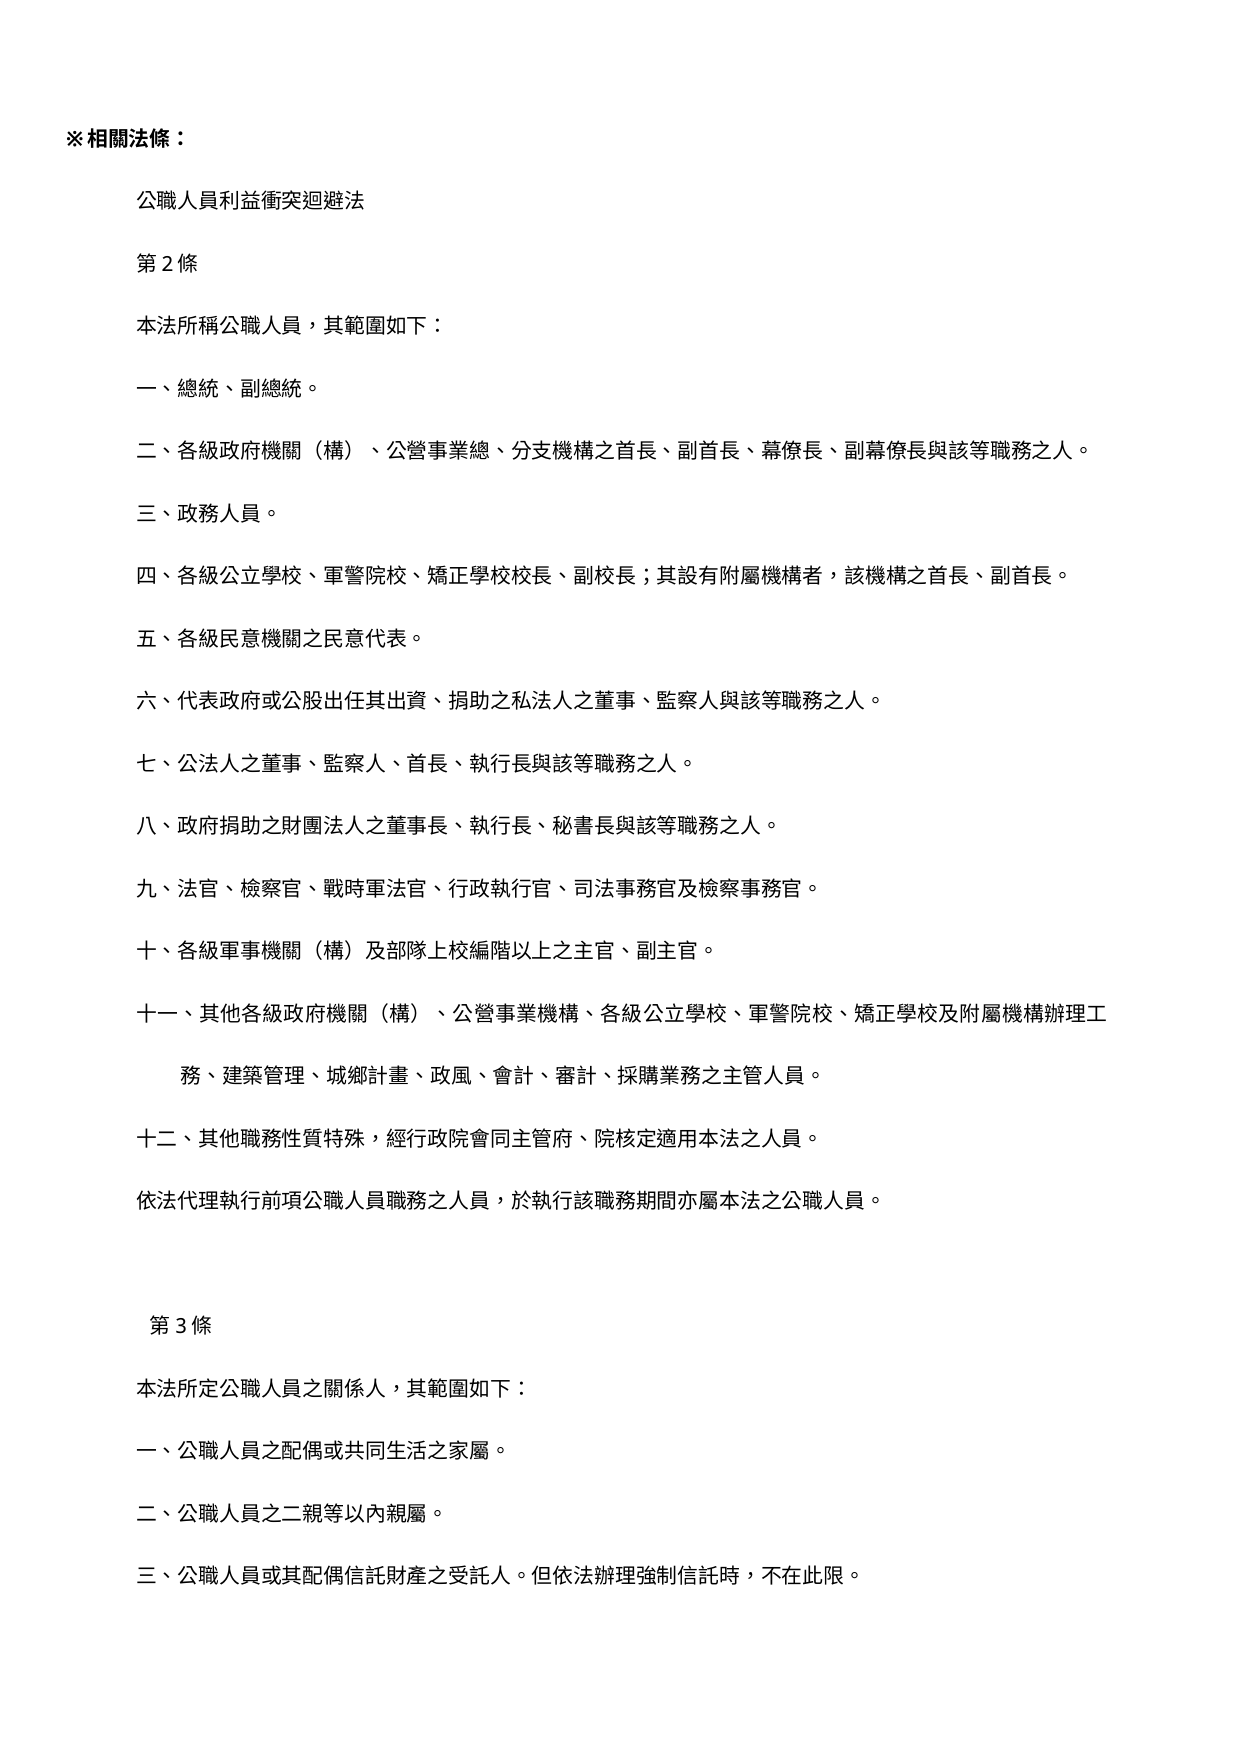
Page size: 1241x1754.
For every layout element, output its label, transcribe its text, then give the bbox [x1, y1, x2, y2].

text 四、各級公立學校、軍警院校、矯正學校校長、副校長；其設有附屬機構者，該機構之首長、副首長。 [136, 533, 1110, 596]
text 公職人員利益衝突迴避法 [136, 158, 1110, 221]
text 一、總統、副總統。 [136, 346, 1110, 408]
text ※相關法條： [62, 96, 1204, 158]
text 八、政府捐助之財團法人之董事長、執行長、秘書長與該等職務之人。 [136, 783, 1110, 846]
text 六、代表政府或公股出任其出資、捐助之私法人之董事、監察人與該等職務之人。 [136, 658, 1110, 721]
text 第3條 [62, 1283, 1204, 1346]
text 三、公職人員或其配偶信託財產之受託人。但依法辦理強制信託時，不在此限。 [136, 1533, 1110, 1596]
text 一、公職人員之配偶或共同生活之家屬。 [136, 1408, 1110, 1471]
text 五、各級民意機關之民意代表。 [136, 596, 1110, 658]
text 二、公職人員之二親等以內親屬。 [136, 1471, 1110, 1533]
text 九、法官、檢察官、戰時軍法官、行政執行官、司法事務官及檢察事務官。 [136, 846, 1110, 908]
text 本法所稱公職人員，其範圍如下： [136, 283, 1110, 346]
text 三、政務人員。 [136, 471, 1110, 533]
text 二、各級政府機關（構）、公營事業總、分支機構之首長、副首長、幕僚長、副幕僚長與該等職務之人。 [136, 408, 1110, 471]
text 依法代理執行前項公職人員職務之人員，於執行該職務期間亦屬本法之公職人員。 [136, 1158, 1110, 1221]
text 本法所定公職人員之關係人，其範圍如下： [136, 1346, 1110, 1408]
text 十、各級軍事機關（構）及部隊上校編階以上之主官、副主官。 [136, 908, 1110, 971]
text 十一、其他各級政府機關（構）、公營事業機構、各級公立學校、軍警院校、矯正學校及附屬機構辦理工務、建築管理、城鄉計畫、政風、會計、審計、採購業務之主管人員。 [136, 971, 1110, 1096]
text 十二、其他職務性質特殊，經行政院會同主管府、院核定適用本法之人員。 [136, 1096, 1110, 1158]
text 第2條 [136, 221, 1110, 283]
text 七、公法人之董事、監察人、首長、執行長與該等職務之人。 [136, 721, 1110, 783]
